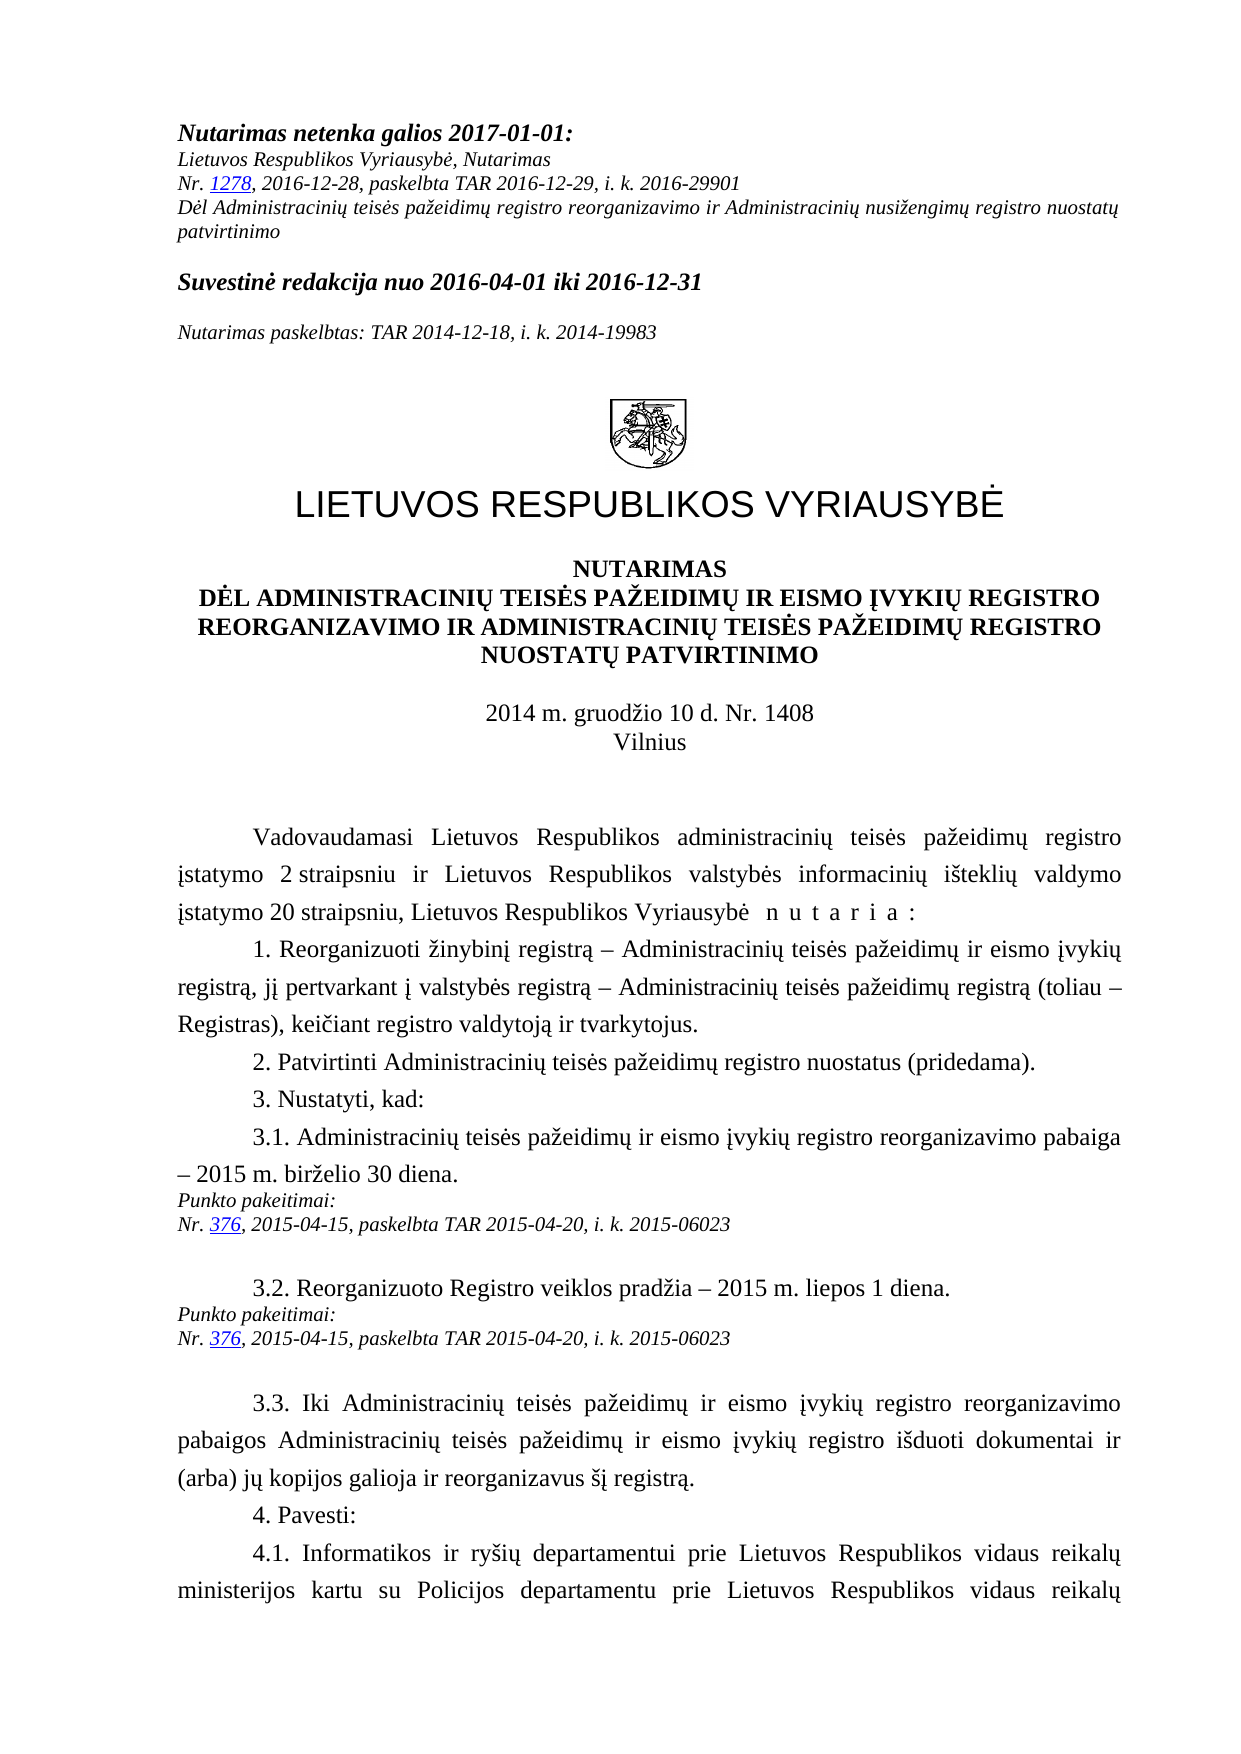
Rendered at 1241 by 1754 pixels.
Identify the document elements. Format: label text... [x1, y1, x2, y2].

text 2. Patvirtinti Administracinių teisės pažeidimų registro nuostatus (pridedama). [177, 1038, 1122, 1075]
text 3.2. Reorganizuoto Registro veiklos pradžia – 2015 m. liepos 1 diena. [177, 1265, 1122, 1302]
text 2014 m. gruodžio 10 d. Nr. 1408 Vilnius [177, 698, 1122, 755]
text Nr. 1278, 2016-12-28, paskelbta TAR 2016-12-29, i. k. 2016-29901 [177, 171, 1122, 195]
text Dėl ADMINISTRACINIŲ TEISĖS PAŽEIDIMŲ IR EISMO ĮVYKIŲ REGISTRO REORGANIZAVIMO IR ADMINISTRACINIŲ TEISĖS PAŽEIDIMŲ REGISTRO NUOSTATŲ PATVIRTINIMO [177, 583, 1122, 669]
text 3. Nustatyti, kad: [177, 1075, 1122, 1113]
text 3.3. Iki Administracinių teisės pažeidimų ir eismo įvykių registro reorganizavimo pabaigos Administracinių teisės pažeidimų ir eismo įvykių registro išduoti dokumentai ir (arba) jų kopijos galioja ir reorganizavus šį registrą. [177, 1379, 1122, 1492]
text Nr. 376, 2015-04-15, paskelbta TAR 2015-04-20, i. k. 2015-06023 [177, 1212, 1122, 1236]
text 3.1. Administracinių teisės pažeidimų ir eismo įvykių registro reorganizavimo pabaiga – 2015 m. birželio 30 diena. [177, 1113, 1122, 1188]
text Nutarimas netenka galios 2017-01-01: [177, 118, 1122, 147]
text Dėl Administracinių teisės pažeidimų registro reorganizavimo ir Administracinių nusižengimų registro nuostatų patvirtinimo [177, 195, 1122, 243]
text Vadovaudamasi Lietuvos Respublikos administracinių teisės pažeidimų registro įstatymo 2 straipsniu ir Lietuvos Respublikos valstybės informacinių išteklių valdymo įstatymo 20 straipsniu, Lietuvos Respublikos Vyriausybė nutaria: [177, 813, 1122, 925]
text Nutarimas paskelbtas: TAR 2014-12-18, i. k. 2014-19983 [177, 320, 1122, 344]
text Suvestinė redakcija nuo 2016-04-01 iki 2016-12-31 [177, 267, 1122, 296]
text Punkto pakeitimai: [177, 1188, 1122, 1212]
text 4. Pavesti: [177, 1492, 1122, 1529]
text 4.1. Informatikos ir ryšių departamentui prie Lietuvos Respublikos vidaus reikalų ministerijos kartu su Policijos departamentu prie Lietuvos Respublikos vidaus reikalų [177, 1529, 1122, 1604]
text Lietuvos Respublikos Vyriausybė, Nutarimas [177, 147, 1122, 171]
text nutarimas [177, 554, 1122, 583]
text Punkto pakeitimai: [177, 1302, 1122, 1326]
text Nr. 376, 2015-04-15, paskelbta TAR 2015-04-20, i. k. 2015-06023 [177, 1326, 1122, 1350]
text Lietuvos Respublikos Vyriausybė [177, 482, 1122, 525]
text 1. Reorganizuoti žinybinį registrą – Administracinių teisės pažeidimų ir eismo įvykių registrą, jį pertvarkant į valstybės registrą – Administracinių teisės pažeidimų registrą (toliau – Registras), keičiant registro valdytoją ir tvarkytojus. [177, 925, 1122, 1038]
